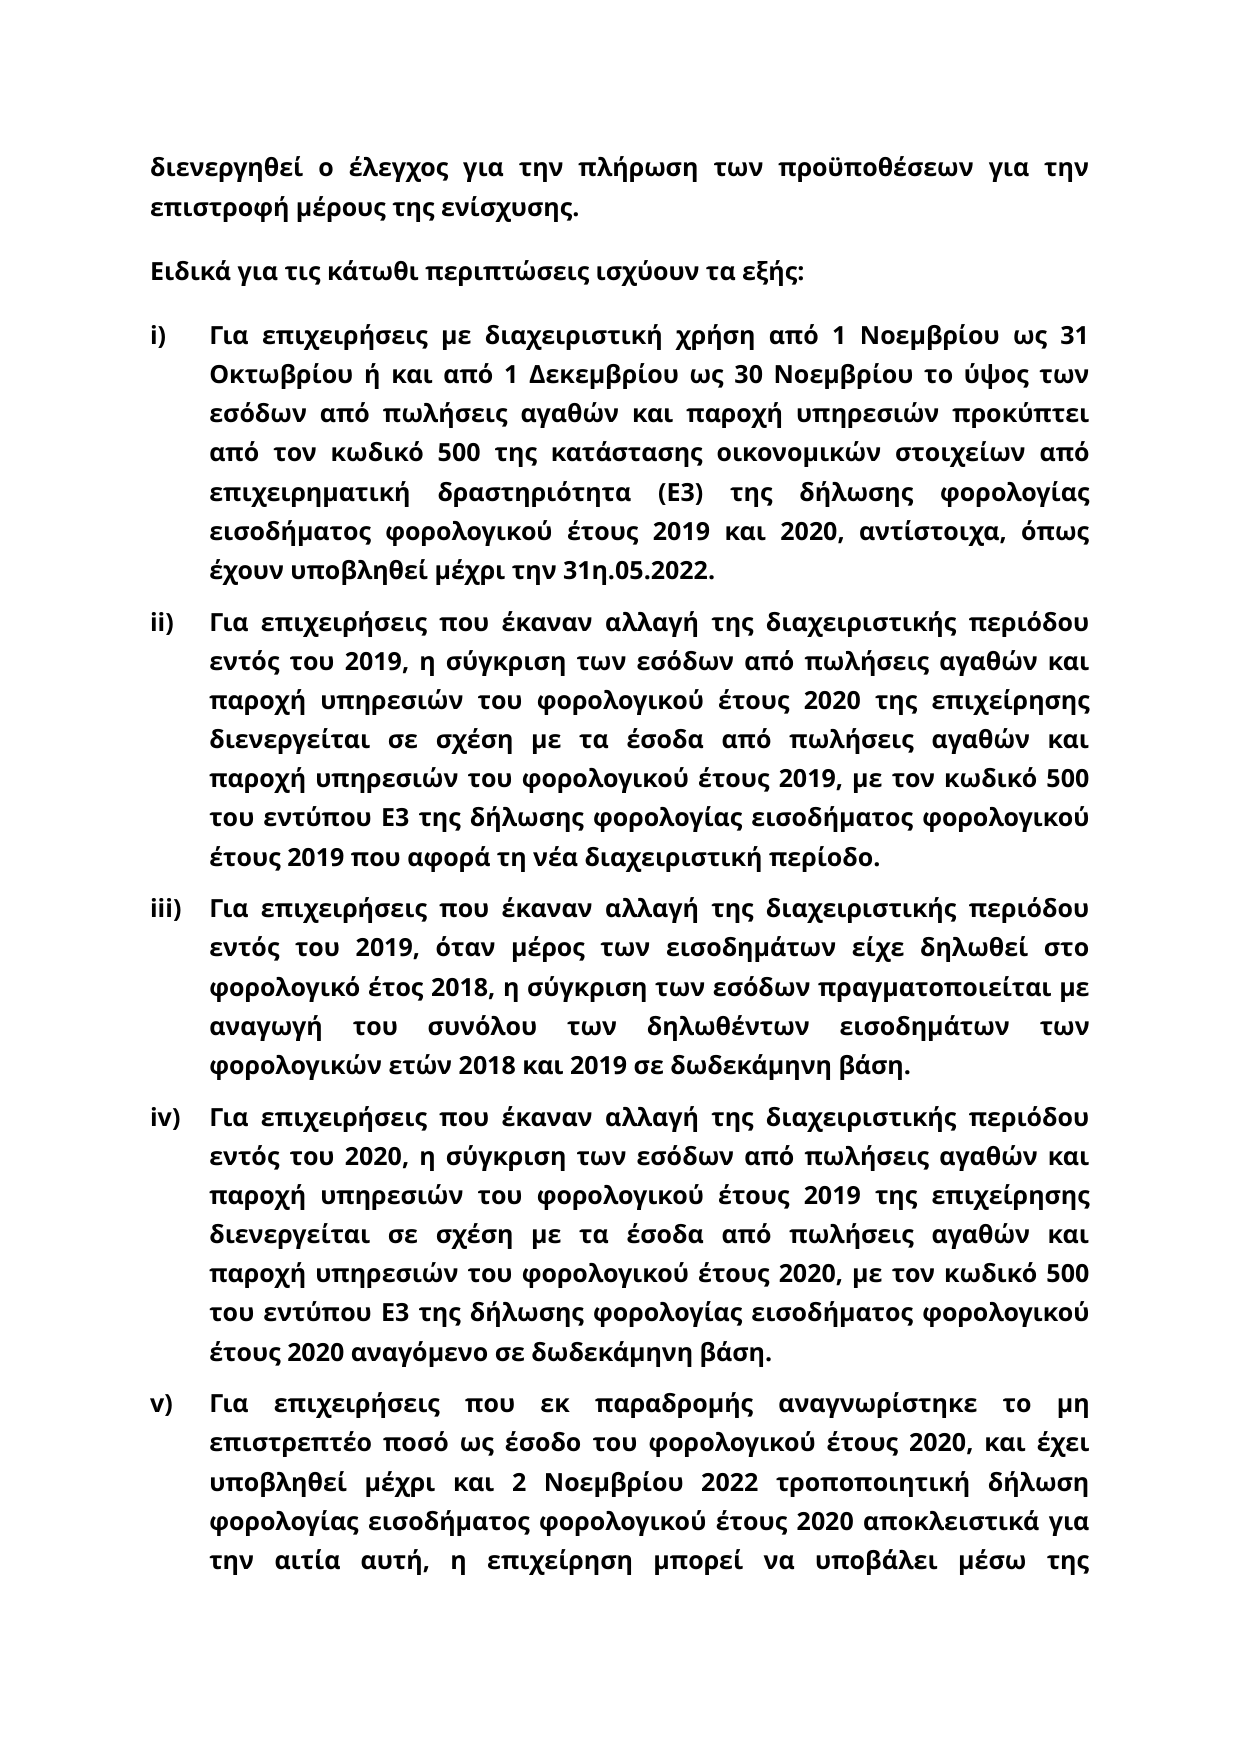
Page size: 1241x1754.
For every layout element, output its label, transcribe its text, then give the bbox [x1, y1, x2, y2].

list v) Για επιχειρήσεις που εκ παραδρομής αναγνωρίστηκε το μη επιστρεπτέο ποσό ως έσοδο του φορολογικού έτους 2020, και έχει υποβληθεί μέχρι και 2 Νοεμβρίου 2022 τροποποιητική δήλωση φορολογίας εισοδήματος φορολογικού έτους 2020 αποκλειστικά για την αιτία αυτή, η επιχείρηση μπορεί να υποβάλει μέσω της [150, 1386, 1090, 1577]
text Ειδικά για τις κάτωθι περιπτώσεις ισχύουν τα εξής: [150, 253, 1090, 287]
list i) Για επιχειρήσεις με διαχειριστική χρήση από 1 Νοεμβρίου ως 31 Οκτωβρίου ή και από 1 Δεκεμβρίου ως 30 Νοεμβρίου το ύψος των εσόδων από πωλήσεις αγαθών και παροχή υπηρεσιών προκύπτει από τον κωδικό 500 της κατάστασης οικονομικών στοιχείων από επιχειρηματική δραστηριότητα (Ε3) της δήλωσης φορολογίας εισοδήματος φορολογικού έτους 2019 και 2020, αντίστοιχα, όπως έχουν υποβληθεί μέχρι την 31η.05.2022. [150, 317, 1090, 587]
text διενεργηθεί ο έλεγχος για την πλήρωση των προϋποθέσεων για την επιστροφή μέρους της ενίσχυσης. [150, 150, 1090, 223]
list ii) Για επιχειρήσεις που έκαναν αλλαγή της διαχειριστικής περιόδου εντός του 2019, η σύγκριση των εσόδων από πωλήσεις αγαθών και παροχή υπηρεσιών του φορολογικού έτους 2020 της επιχείρησης διενεργείται σε σχέση με τα έσοδα από πωλήσεις αγαθών και παροχή υπηρεσιών του φορολογικού έτους 2019, με τον κωδικό 500 του εντύπου Ε3 της δήλωσης φορολογίας εισοδήματος φορολογικού έτους 2019 που αφορά τη νέα διαχειριστική περίοδο. [150, 604, 1090, 873]
list iii) Για επιχειρήσεις που έκαναν αλλαγή της διαχειριστικής περιόδου εντός του 2019, όταν μέρος των εισοδημάτων είχε δηλωθεί στο φορολογικό έτος 2018, η σύγκριση των εσόδων πραγματοποιείται με αναγωγή του συνόλου των δηλωθέντων εισοδημάτων των φορολογικών ετών 2018 και 2019 σε δωδεκάμηνη βάση. [150, 891, 1090, 1082]
list iv) Για επιχειρήσεις που έκαναν αλλαγή της διαχειριστικής περιόδου εντός του 2020, η σύγκριση των εσόδων από πωλήσεις αγαθών και παροχή υπηρεσιών του φορολογικού έτους 2019 της επιχείρησης διενεργείται σε σχέση με τα έσοδα από πωλήσεις αγαθών και παροχή υπηρεσιών του φορολογικού έτους 2020, με τον κωδικό 500 του εντύπου Ε3 της δήλωσης φορολογίας εισοδήματος φορολογικού έτους 2020 αναγόμενο σε δωδεκάμηνη βάση. [150, 1099, 1090, 1368]
